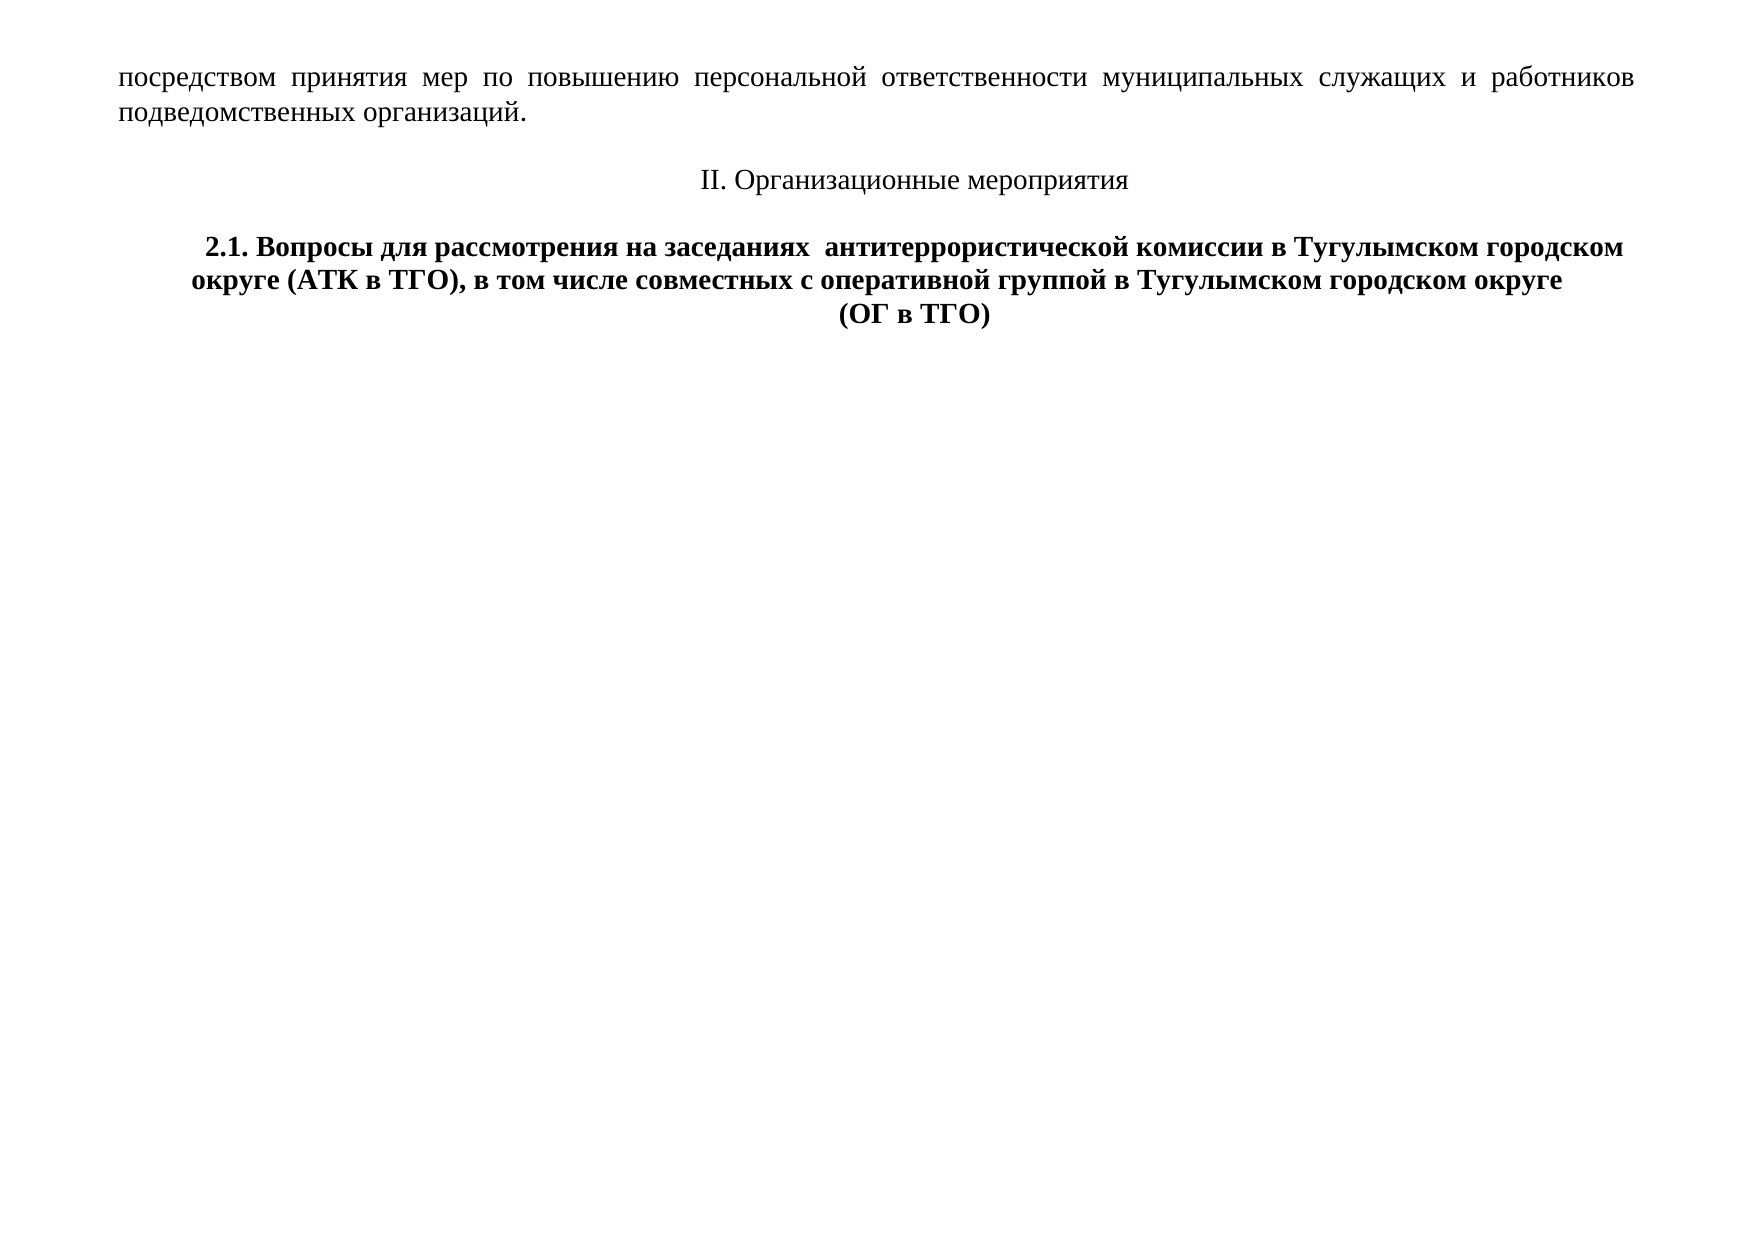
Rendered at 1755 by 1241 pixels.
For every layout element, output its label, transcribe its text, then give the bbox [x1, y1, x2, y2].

text посредством принятия мер по повышению персональной ответственности муниципальных служащих и работников подведомственных организаций. [118, 59, 1636, 128]
text II. Организационные мероприятия [118, 162, 1636, 195]
text 2.1. Вопросы для рассмотрения на заседаниях антитеррористической комиссии в Тугулымском городском округе (АТК в ТГО), в том числе совместных с оперативной группой в Тугулымском городском округе [118, 229, 1636, 296]
text (ОГ в ТГО) [118, 296, 1636, 329]
